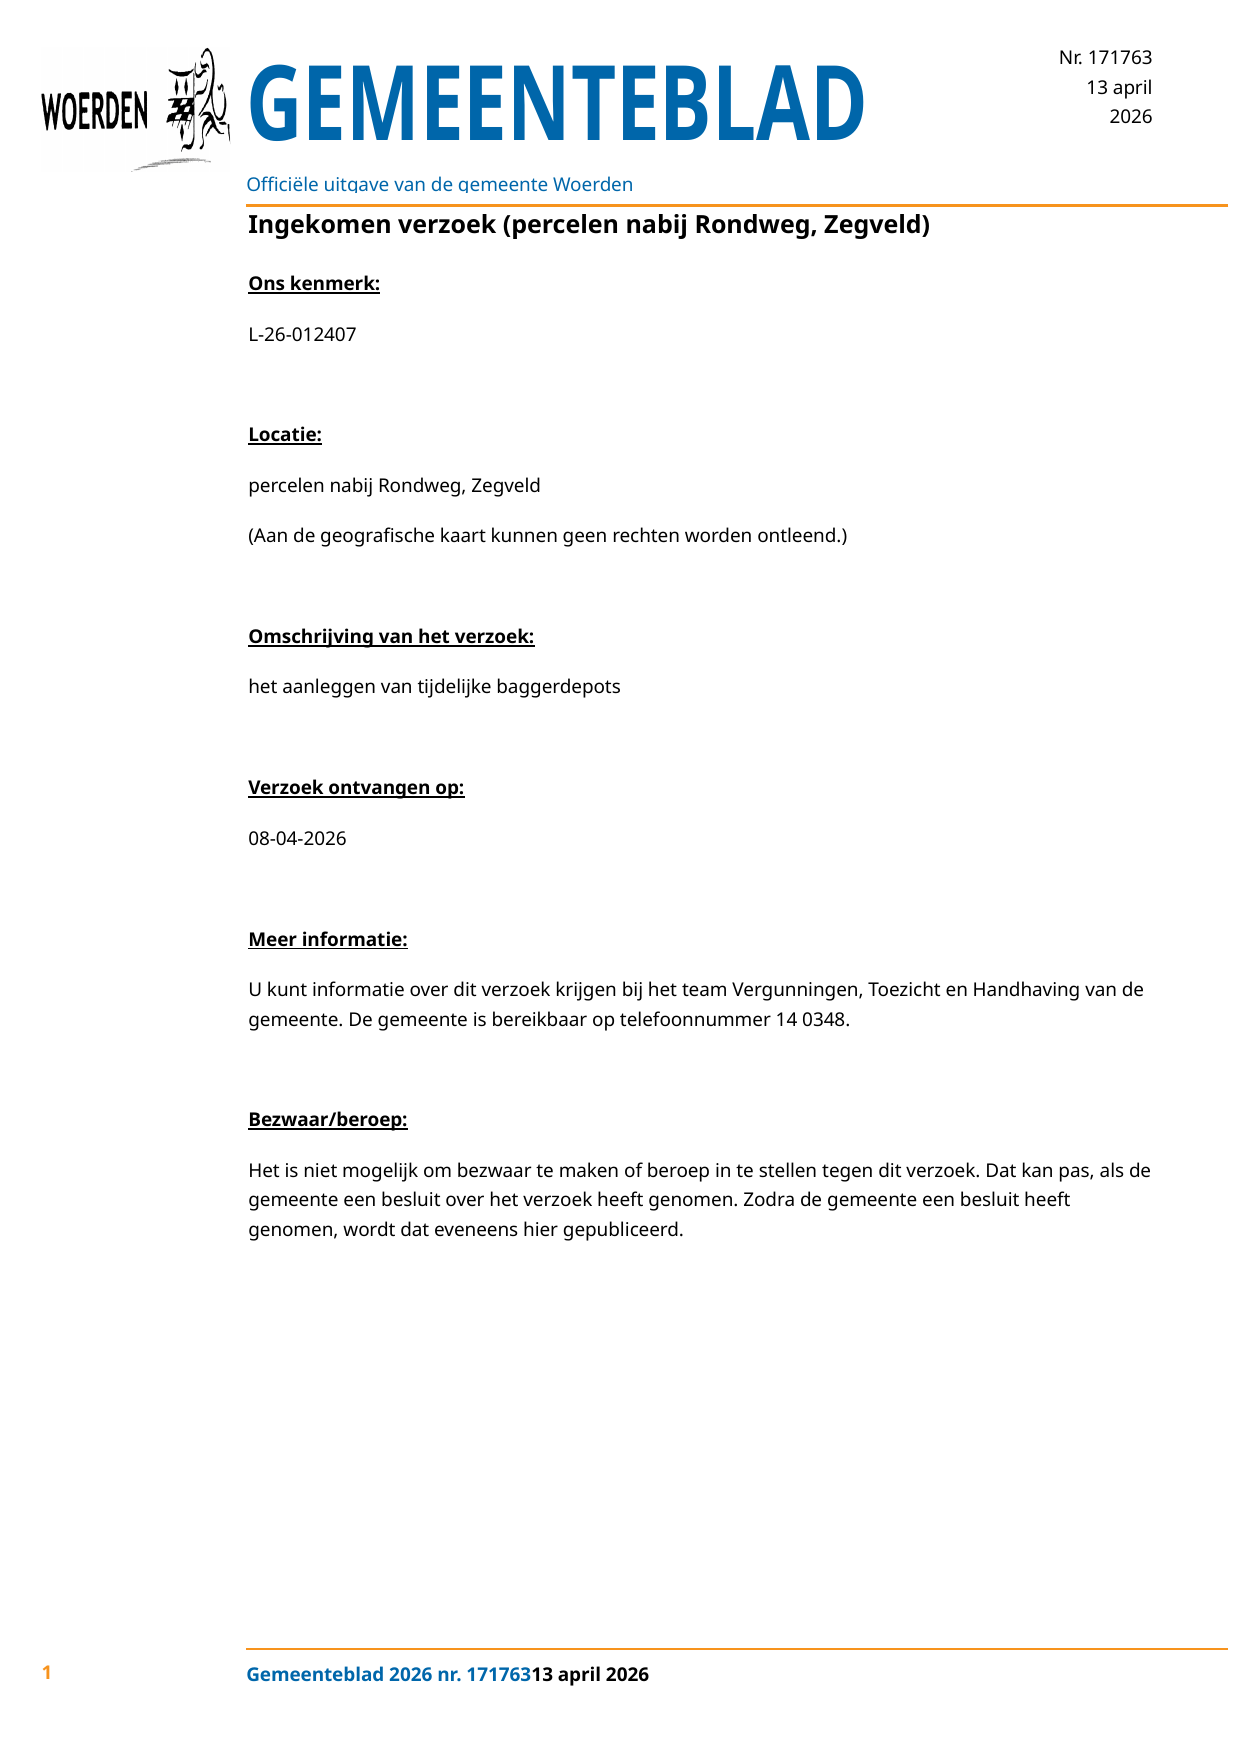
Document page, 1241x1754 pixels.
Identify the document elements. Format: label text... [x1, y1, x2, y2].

text Ons kenmerk: [248, 270, 1152, 296]
text U kunt informatie over dit verzoek krijgen bij het team Vergunningen, Toezicht en Handhaving van de gemeente. De gemeente is bereikbaar op telefoonnummer 14 0348. [248, 976, 1152, 1031]
text Het is niet mogelijk om bezwaar te maken of beroep in te stellen tegen dit verzoek. Dat kan pas, als de gemeente een besluit over het verzoek heeft genomen. Zodra de gemeente een besluit heeft genomen, wordt dat eveneens hier gepubliceerd. [248, 1157, 1152, 1242]
text (Aan de geografische kaart kunnen geen rechten worden ontleend.) [248, 522, 1152, 548]
text 08-04-2026 [248, 825, 1152, 851]
picture [41, 47, 231, 172]
text Omschrijving van het verzoek: [248, 623, 1152, 649]
text L-26-012407 [248, 321, 1152, 346]
text Bezwaar/beroep: [248, 1107, 1152, 1132]
text percelen nabij Rondweg, Zegveld [248, 472, 1152, 498]
text het aanleggen van tijdelijke baggerdepots [248, 674, 1152, 699]
text Ingekomen verzoek (percelen nabij Rondweg, Zegveld) [248, 207, 1152, 241]
text Meer informatie: [248, 926, 1152, 951]
text Locatie: [248, 422, 1152, 447]
text Verzoek ontvangen op: [248, 774, 1152, 800]
